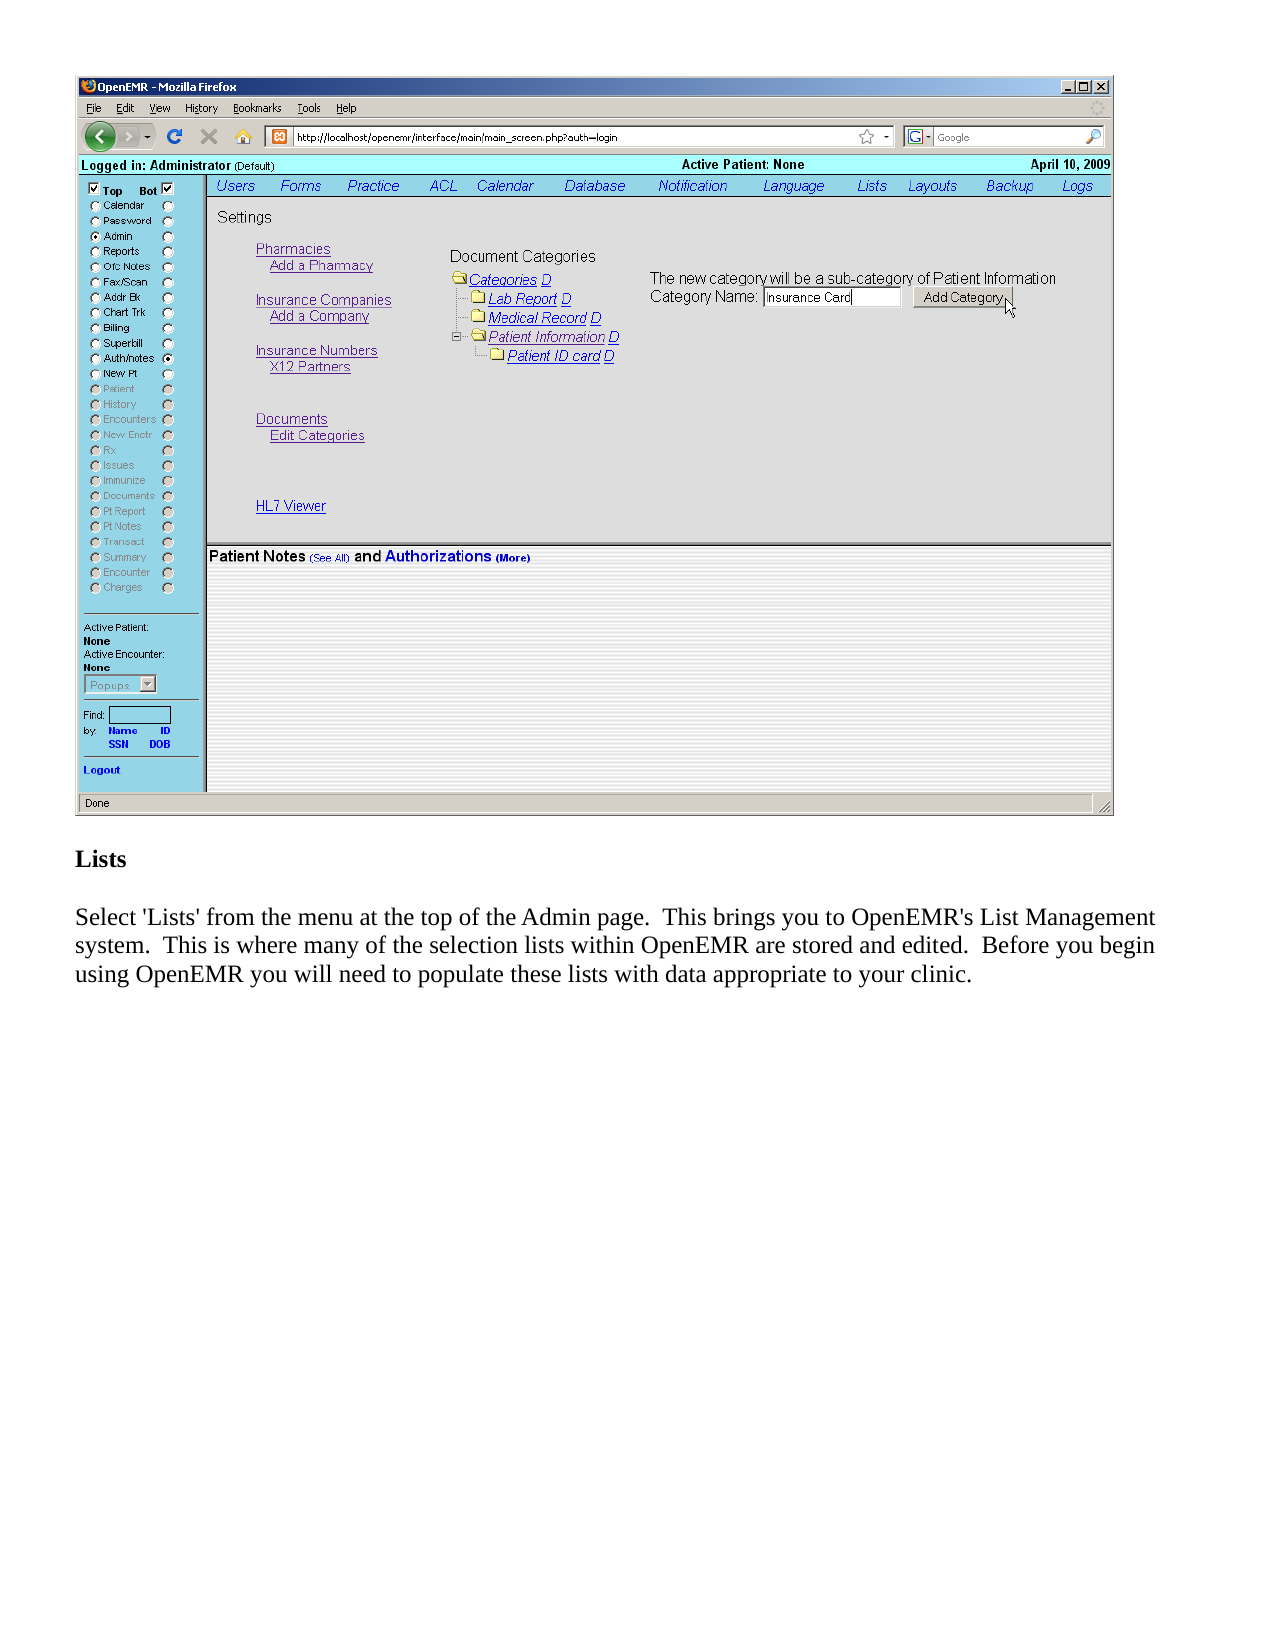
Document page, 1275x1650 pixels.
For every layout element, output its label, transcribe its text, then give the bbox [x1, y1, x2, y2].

text Lists [75, 844, 1200, 873]
picture [75, 75, 1114, 816]
text Select 'Lists' from the menu at the top of the Admin page. This brings you to OpenEMR's List Management system. This is where many of the selection lists within OpenEMR are stored and edited. Before you begin using OpenEMR you will need to populate these lists with data appropriate to your clinic. [75, 902, 1200, 988]
